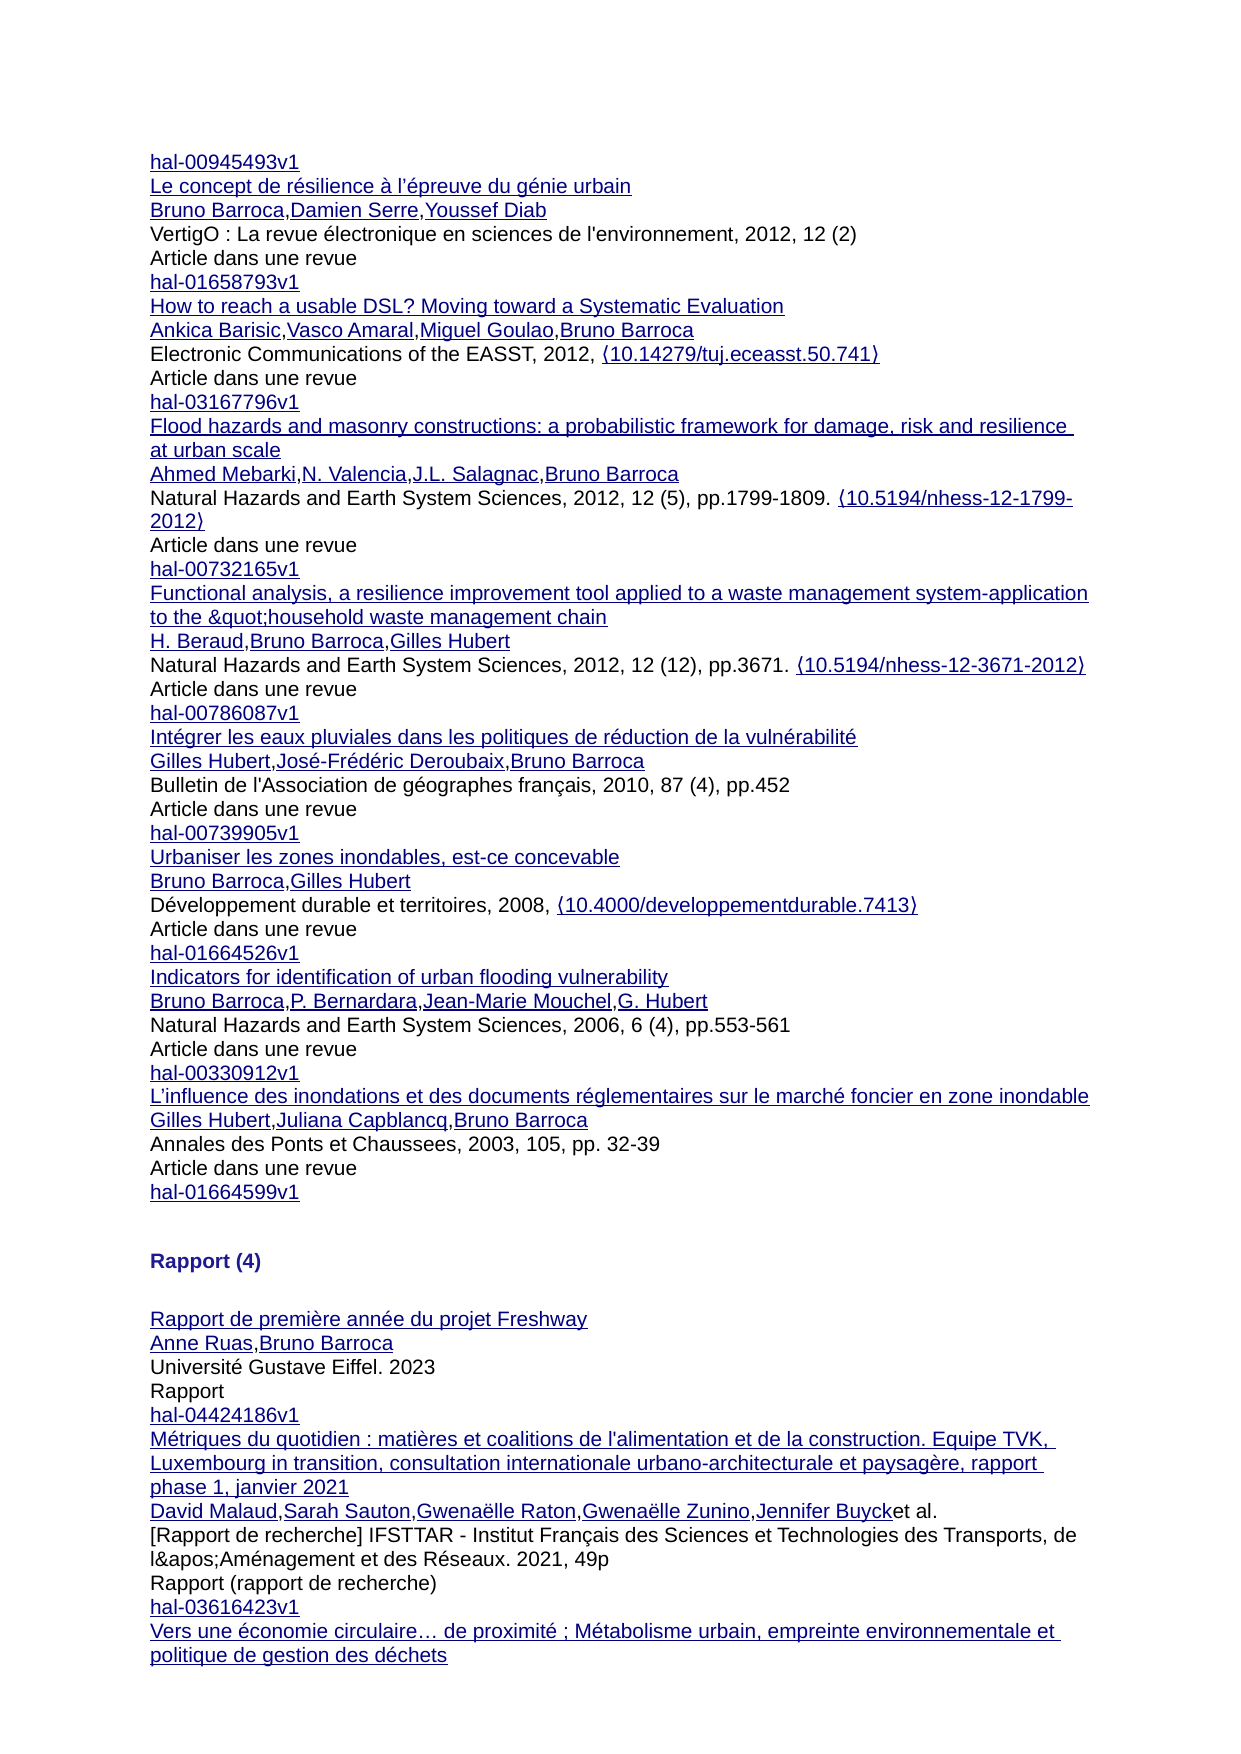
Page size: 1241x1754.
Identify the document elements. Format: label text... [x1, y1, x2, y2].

table_cell Urbaniser les zones inondables, est-ce concevable Bruno Barroca,Gilles Hubert Développement durable et territoires, 2008, ⟨10.4000/developpementdurable.7413⟩ Article dans une revue hal-01664526v1 [150, 845, 1090, 964]
table_cell Indicators for identification of urban flooding vulnerability Bruno Barroca,P. Bernardara,Jean-Marie Mouchel,G. Hubert Natural Hazards and Earth System Sciences, 2006, 6 (4), pp.553-561 Article dans une revue hal-00330912v1 [150, 965, 1090, 1084]
subtitle Rapport (4) [150, 1249, 1090, 1273]
table_cell Le concept de résilience à l’épreuve du génie urbain Bruno Barroca,Damien Serre,Youssef Diab VertigO : La revue électronique en sciences de l'environnement, 2012, 12 (2) Article dans une revue hal-01658793v1 [150, 174, 1090, 294]
table_header Rapport de première année du projet Freshway Anne Ruas,Bruno Barroca Université Gustave Eiffel. 2023 Rapport hal-04424186v1 [150, 1307, 1090, 1427]
table_cell Flood hazards and masonry constructions: a probabilistic framework for damage, risk and resilience at urban scale Ahmed Mebarki,N. Valencia,J.L. Salagnac,Bruno Barroca Natural Hazards and Earth System Sciences, 2012, 12 (5), pp.1799-1809. ⟨10.5194/nhess-12-1799-2012⟩ Article dans une revue hal-00732165v1 [150, 414, 1090, 581]
table_cell Métriques du quotidien : matières et coalitions de l'alimentation et de la construction. Equipe TVK, Luxembourg in transition, consultation internationale urbano-architecturale et paysagère, rapport phase 1, janvier 2021 David Malaud,Sarah Sauton,Gwenaëlle Raton,Gwenaëlle Zunino,Jennifer Buycket al. [Rapport de recherche] IFSTTAR - Institut Français des Sciences et Technologies des Transports, de l&apos;Aménagement et des Réseaux. 2021, 49p Rapport (rapport de recherche) hal-03616423v1 [150, 1427, 1090, 1619]
table_cell How to reach a usable DSL? Moving toward a Systematic Evaluation Ankica Barisic,Vasco Amaral,Miguel Goulao,Bruno Barroca Electronic Communications of the EASST, 2012, ⟨10.14279/tuj.eceasst.50.741⟩ Article dans une revue hal-03167796v1 [150, 294, 1090, 413]
table_cell Functional analysis, a resilience improvement tool applied to a waste management system-application to the &quot;household waste management chain H. Beraud,Bruno Barroca,Gilles Hubert Natural Hazards and Earth System Sciences, 2012, 12 (12), pp.3671. ⟨10.5194/nhess-12-3671-2012⟩ Article dans une revue hal-00786087v1 [150, 581, 1090, 725]
table_cell Gilles Hubert,Juliana Capblancq,Bruno Barroca Annales des Ponts et Chaussees, 2003, 105, pp. 32-39 Article dans une revue hal-01664599v1 [150, 1106, 1090, 1204]
table_cell hal-00945493v1 [150, 150, 1090, 174]
table_cell Vers une économie circulaire… de proximité ; Métabolisme urbain, empreinte environnementale et politique de gestion des déchets [150, 1619, 1090, 1667]
table_cell L’influence des inondations et des documents réglementaires sur le marché foncier en zone inondable [150, 1084, 1090, 1105]
table_cell Intégrer les eaux pluviales dans les politiques de réduction de la vulnérabilité Gilles Hubert,José-Frédéric Deroubaix,Bruno Barroca Bulletin de l'Association de géographes français, 2010, 87 (4), pp.452 Article dans une revue hal-00739905v1 [150, 725, 1090, 845]
